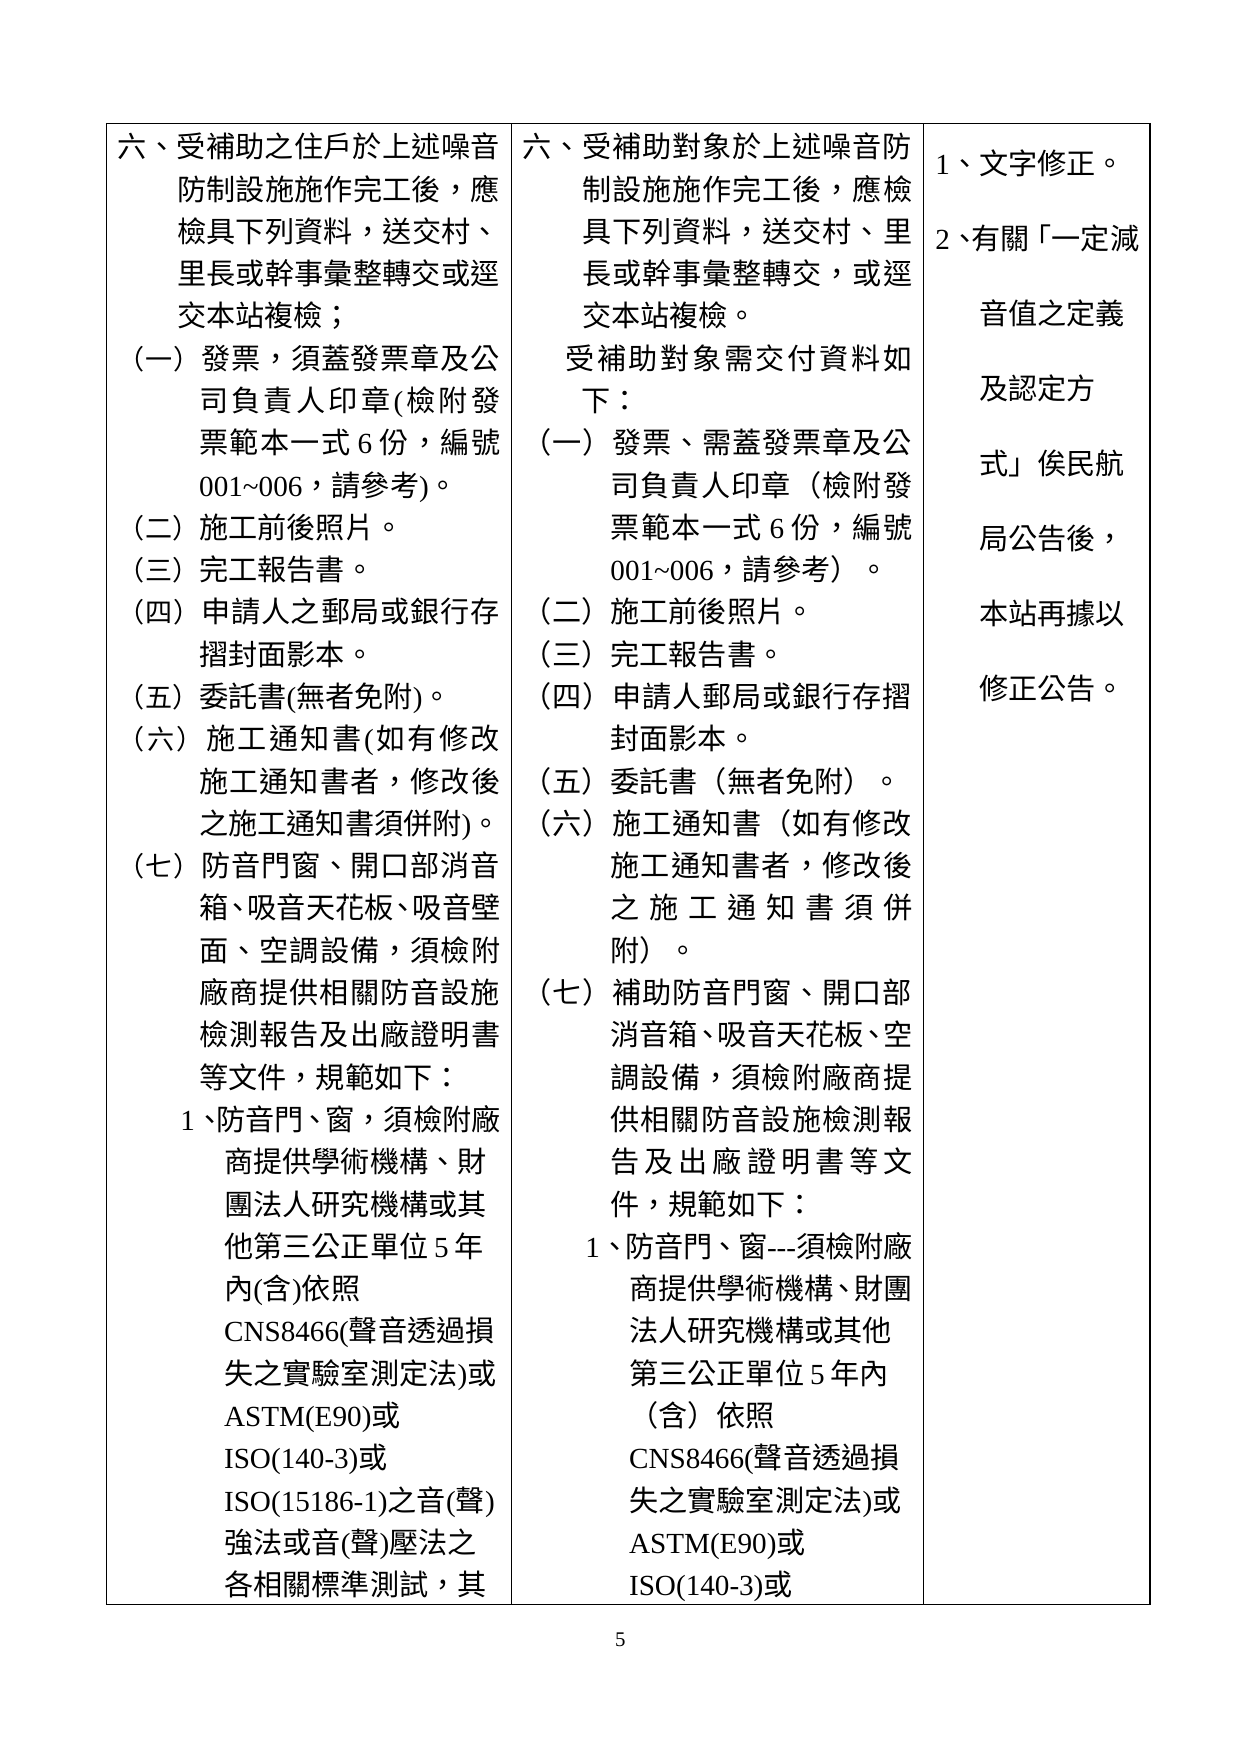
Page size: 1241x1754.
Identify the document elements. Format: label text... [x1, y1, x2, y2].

table_cell 六、受補助之住戶於上述噪音防制設施施作完工後，應檢具下列資料，送交村、里長或幹事彙整轉交或逕交本站複檢； （一）發票，須蓋發票章及公司負責人印章(檢附發票範本一式6份，編號001~006，請參考)。 （二）施工前後照片。 （三）完工報告書。 （四）申請人之郵局或銀行存摺封面影本。 （五）委託書(無者免附)。 （六）施工通知書(如有修改施工通知書者，修改後之施工通知書須併附)。 （七）防音門窗、開口部消音箱、吸音天花板、吸音壁面、空調設備，須檢附廠商提供相關防音設施檢測報告及出廠證明書等文件，規範如下： 1、防音門、窗，須檢附廠商提供學術機構、財團法人研究機構或其他第三公正單位5年內(含)依照CNS8466(聲音透過損失之實驗室測定法)或ASTM(E90)或ISO(140-3)或ISO(15186-1)之音(聲)強法或音(聲)壓法之各相關標準測試，其 [107, 124, 511, 1604]
table_cell 六、受補助對象於上述噪音防制設施施作完工後，應檢具下列資料，送交村、里長或幹事彙整轉交，或逕交本站複檢。 受補助對象需交付資料如下： （一）發票、需蓋發票章及公司負責人印章（檢附發票範本一式6份，編號001~006，請參考）。 （二）施工前後照片。 （三）完工報告書。 （四）申請人郵局或銀行存摺封面影本。 （五）委託書（無者免附）。 （六）施工通知書（如有修改施工通知書者，修改後之施工通知書須併附）。 （七）補助防音門窗、開口部消音箱、吸音天花板、空調設備，須檢附廠商提供相關防音設施檢測報告及出廠證明書等文件，規範如下： 1、防音門、窗---須檢附廠商提供學術機構、財團法人研究機構或其他第三公正單位5年內（含）依照CNS8466(聲音透過損失之實驗室測定法)或ASTM(E90)或ISO(140-3)或 [512, 124, 923, 1604]
table_cell 1、文字修正。 2、有關「一定減音值之定義及認定方式」俟民航局公告後，本站再據以修正公告。 [924, 124, 1149, 1604]
